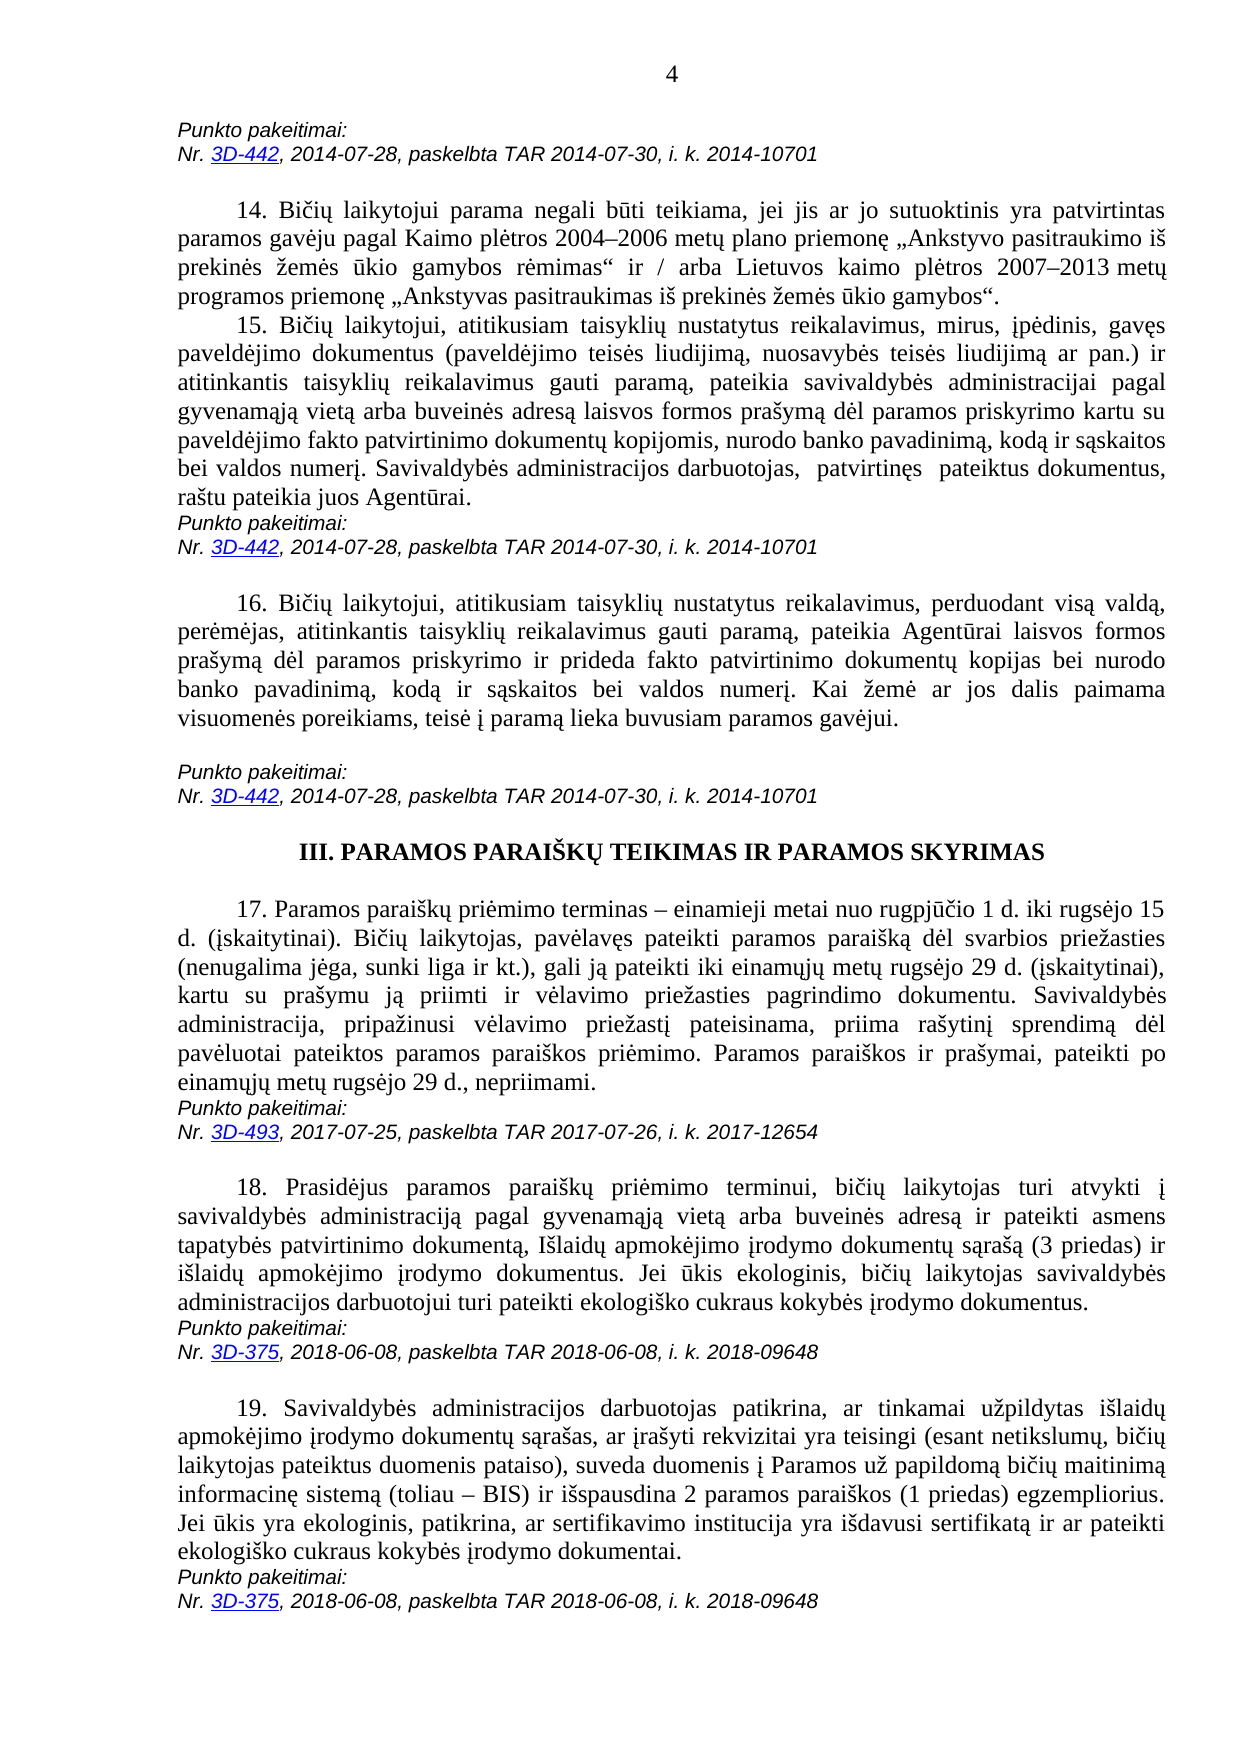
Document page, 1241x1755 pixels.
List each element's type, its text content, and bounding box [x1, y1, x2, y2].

text III. PARAMOS PARAIŠKŲ TEIKIMAS IR PARAMOS SKYRIMAS [177, 837, 1167, 866]
text Punkto pakeitimai: [177, 511, 1167, 535]
text Nr. 3D-442, 2014-07-28, paskelbta TAR 2014-07-30, i. k. 2014-10701 [177, 142, 1167, 166]
text Nr. 3D-375, 2018-06-08, paskelbta TAR 2018-06-08, i. k. 2018-09648 [177, 1340, 1167, 1364]
text Nr. 3D-375, 2018-06-08, paskelbta TAR 2018-06-08, i. k. 2018-09648 [177, 1589, 1167, 1613]
text Nr. 3D-493, 2017-07-25, paskelbta TAR 2017-07-26, i. k. 2017-12654 [177, 1119, 1167, 1143]
text Nr. 3D-442, 2014-07-28, paskelbta TAR 2014-07-30, i. k. 2014-10701 [177, 535, 1167, 559]
text Punkto pakeitimai: [177, 1096, 1167, 1119]
text Nr. 3D-442, 2014-07-28, paskelbta TAR 2014-07-30, i. k. 2014-10701 [177, 784, 1167, 808]
text 19. Savivaldybės administracijos darbuotojas patikrina, ar tinkamai užpildytas išlaidų apmokėjimo įrodymo dokumentų sąrašas, ar įrašyti rekvizitai yra teisingi (esant netikslumų, bičių laikytojas pateiktus duomenis pataiso), suveda duomenis į Paramos už papildomą bičių maitinimą informacinę sistemą (toliau – BIS) ir išspausdina 2 paramos paraiškos (1 priedas) egzempliorius. Jei ūkis yra ekologinis, patikrina, ar sertifikavimo institucija yra išdavusi sertifikatą ir ar pateikti ekologiško cukraus kokybės įrodymo dokumentai. [177, 1393, 1167, 1565]
text 15. Bičių laikytojui, atitikusiam taisyklių nustatytus reikalavimus, mirus, įpėdinis, gavęs paveldėjimo dokumentus (paveldėjimo teisės liudijimą, nuosavybės teisės liudijimą ar pan.) ir atitinkantis taisyklių reikalavimus gauti paramą, pateikia savivaldybės administracijai pagal gyvenamąją vietą arba buveinės adresą laisvos formos prašymą dėl paramos priskyrimo kartu su paveldėjimo fakto patvirtinimo dokumentų kopijomis, nurodo banko pavadinimą, kodą ir sąskaitos bei valdos numerį. Savivaldybės administracijos darbuotojas, patvirtinęs pateiktus dokumentus, raštu pateikia juos Agentūrai. [177, 310, 1167, 511]
text Punkto pakeitimai: [177, 760, 1167, 784]
text 17. Paramos paraiškų priėmimo terminas – einamieji metai nuo rugpjūčio 1 d. iki rugsėjo 15 d. (įskaitytinai). Bičių laikytojas, pavėlavęs pateikti paramos paraišką dėl svarbios priežasties (nenugalima jėga, sunki liga ir kt.), gali ją pateikti iki einamųjų metų rugsėjo 29 d. (įskaitytinai), kartu su prašymu ją priimti ir vėlavimo priežasties pagrindimo dokumentu. Savivaldybės administracija, pripažinusi vėlavimo priežastį pateisinama, priima rašytinį sprendimą dėl pavėluotai pateiktos paramos paraiškos priėmimo. Paramos paraiškos ir prašymai, pateikti po einamųjų metų rugsėjo 29 d., nepriimami. [177, 894, 1167, 1096]
text Punkto pakeitimai: [177, 1316, 1167, 1340]
text 14. Bičių laikytojui parama negali būti teikiama, jei jis ar jo sutuoktinis yra patvirtintas paramos gavėju pagal Kaimo plėtros 2004–2006 metų plano priemonę „Ankstyvo pasitraukimo iš prekinės žemės ūkio gamybos rėmimas“ ir / arba Lietuvos kaimo plėtros 2007–2013 metų programos priemonę „Ankstyvas pasitraukimas iš prekinės žemės ūkio gamybos“. [177, 195, 1167, 310]
text 18. Prasidėjus paramos paraiškų priėmimo terminui, bičių laikytojas turi atvykti į savivaldybės administraciją pagal gyvenamąją vietą arba buveinės adresą ir pateikti asmens tapatybės patvirtinimo dokumentą, Išlaidų apmokėjimo įrodymo dokumentų sąrašą (3 priedas) ir išlaidų apmokėjimo įrodymo dokumentus. Jei ūkis ekologinis, bičių laikytojas savivaldybės administracijos darbuotojui turi pateikti ekologiško cukraus kokybės įrodymo dokumentus. [177, 1172, 1167, 1316]
text Punkto pakeitimai: [177, 118, 1167, 142]
text Punkto pakeitimai: [177, 1565, 1167, 1589]
text 16. Bičių laikytojui, atitikusiam taisyklių nustatytus reikalavimus, perduodant visą valdą, perėmėjas, atitinkantis taisyklių reikalavimus gauti paramą, pateikia Agentūrai laisvos formos prašymą dėl paramos priskyrimo ir prideda fakto patvirtinimo dokumentų kopijas bei nurodo banko pavadinimą, kodą ir sąskaitos bei valdos numerį. Kai žemė ar jos dalis paimama visuomenės poreikiams, teisė į paramą lieka buvusiam paramos gavėjui. [177, 588, 1167, 731]
